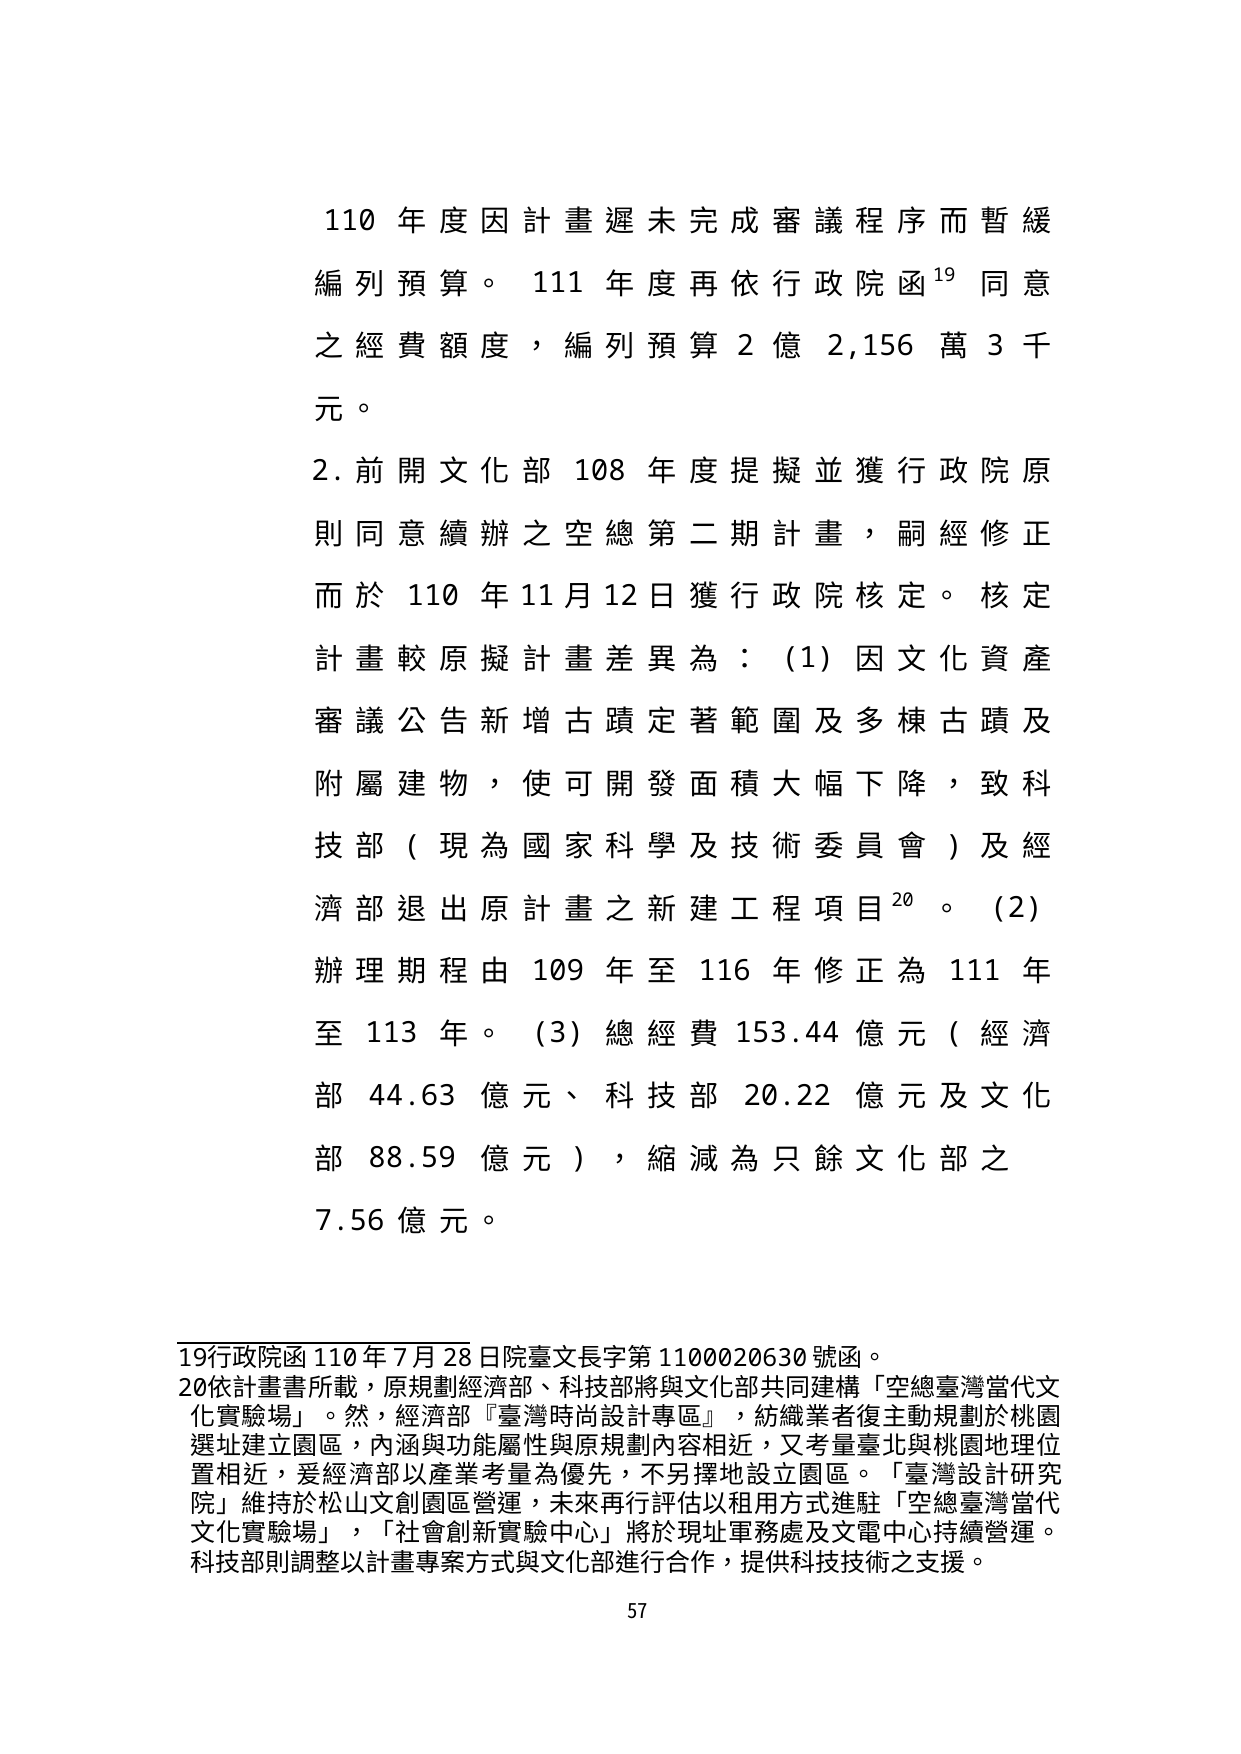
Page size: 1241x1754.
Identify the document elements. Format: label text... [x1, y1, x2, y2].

text 行政院函110年7月28日院臺文長字第1100020630號函。 [177, 1343, 1063, 1373]
text 110年度因計畫遲未完成審議程序而暫緩編列預算。111年度再依行政院函同意之經費額度，編列預算2億2,156萬3千元。 [271, 177, 1058, 427]
text 2.前開文化部108年度提擬並獲行政院原則同意續辦之空總第二期計畫，嗣經修正而於110年11月12日獲行政院核定。核定計畫較原擬計畫差異為：(1)因文化資產審議公告新增古蹟定著範圍及多棟古蹟及附屬建物，使可開發面積大幅下降，致科技部(現為國家科學及技術委員會)及經濟部退出原計畫之新建工程項目。(2)辦理期程由109年至116年修正為111年至113年。(3)總經費153.44億元(經濟部44.63億元、科技部20.22億元及文化部88.59億元)，縮減為只餘文化部之7.56億元。 [271, 427, 1058, 1240]
text 依計畫書所載，原規劃經濟部、科技部將與文化部共同建構「空總臺灣當代文化實驗場」。然，經濟部『臺灣時尚設計專區』，紡織業者復主動規劃於桃園選址建立園區，內涵與功能屬性與原規劃內容相近，又考量臺北與桃園地理位置相近，爰經濟部以產業考量為優先，不另擇地設立園區。「臺灣設計研究院」維持於松山文創園區營運，未來再行評估以租用方式進駐「空總臺灣當代文化實驗場」，「社會創新實驗中心」將於現址軍務處及文電中心持續營運。科技部則調整以計畫專案方式與文化部進行合作，提供科技技術之支援。 [177, 1373, 1063, 1577]
